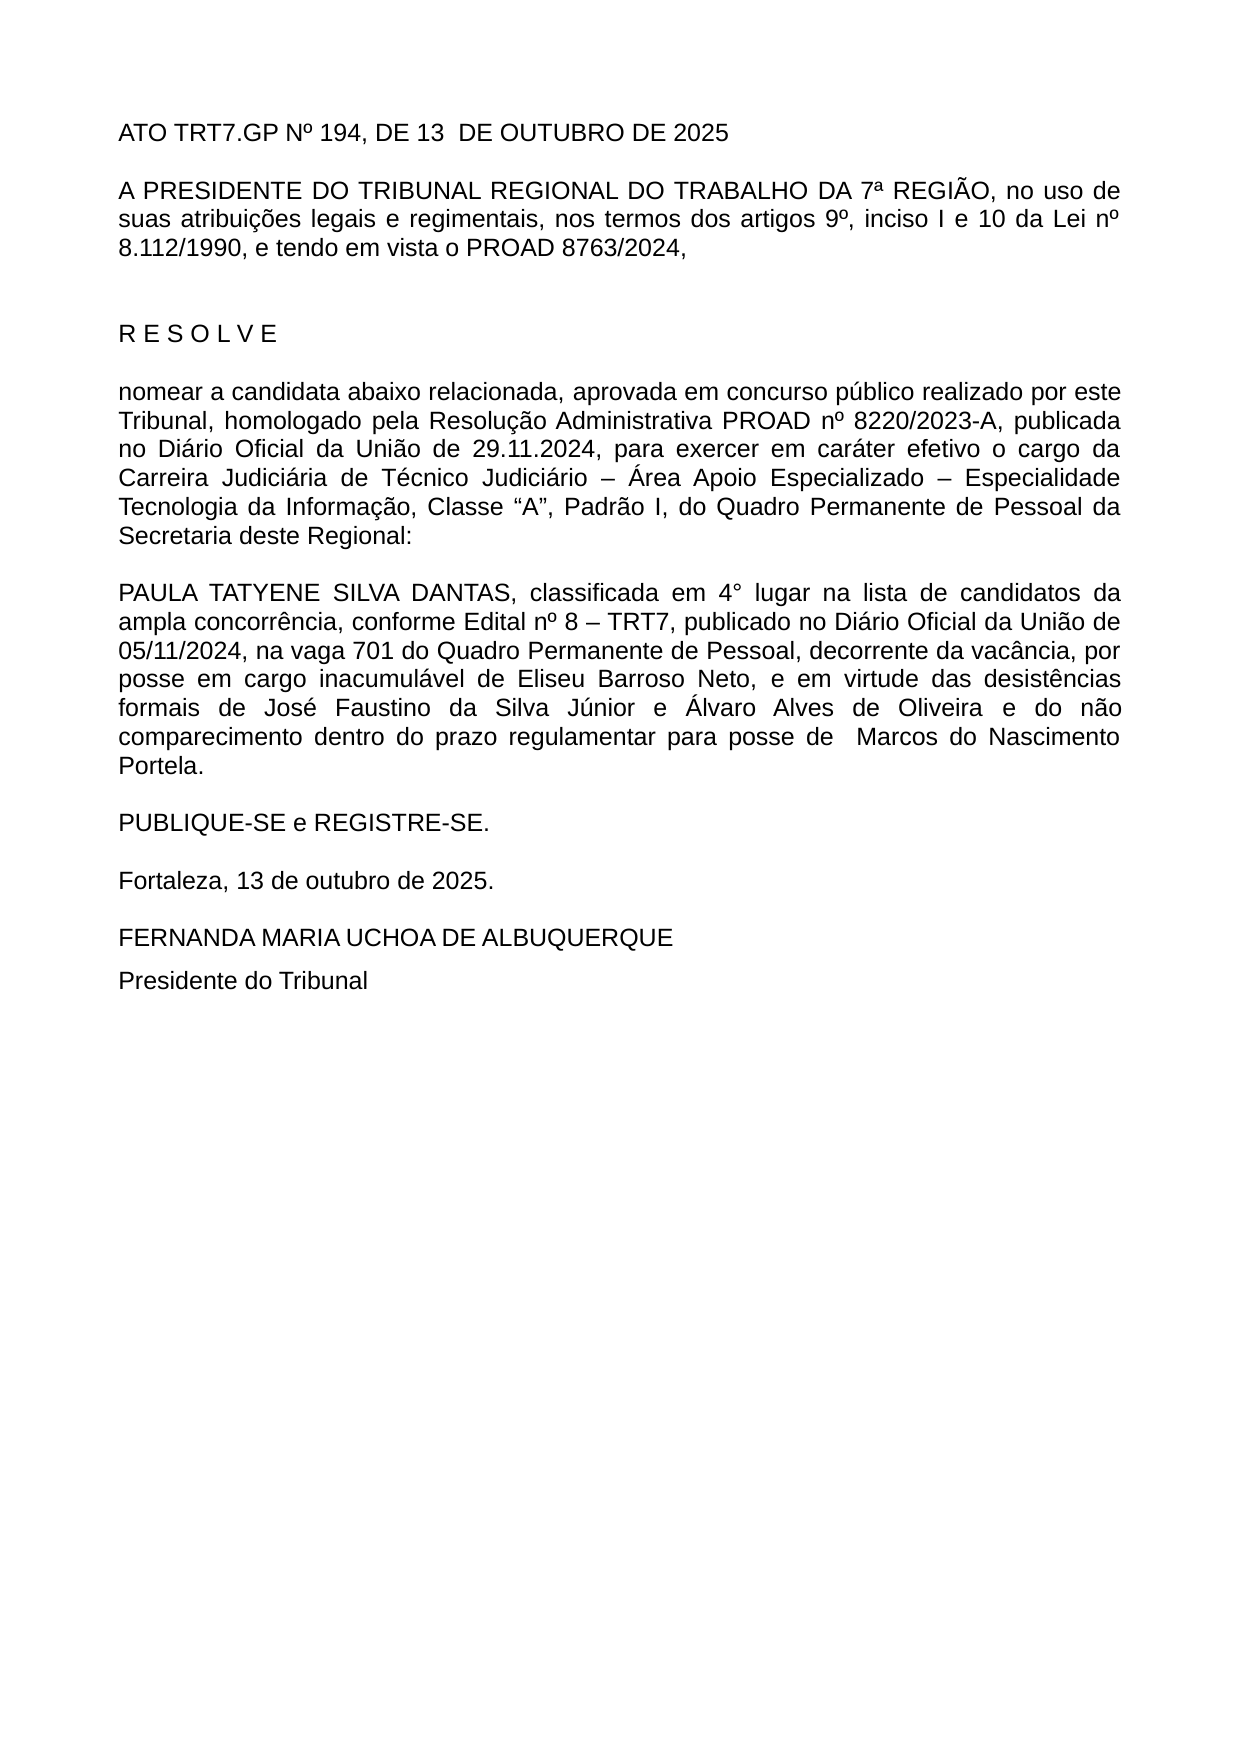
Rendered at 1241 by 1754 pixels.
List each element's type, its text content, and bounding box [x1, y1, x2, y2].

text PUBLIQUE-SE e REGISTRE-SE. [118, 808, 1122, 837]
text A PRESIDENTE DO TRIBUNAL REGIONAL DO TRABALHO DA 7ª REGIÃO, no uso de suas atribuições legais e regimentais, nos termos dos artigos 9º, inciso I e 10 da Lei nº 8.112/1990, e tendo em vista o PROAD 8763/2024, [118, 176, 1122, 262]
text Fortaleza, 13 de outubro de 2025. [118, 866, 1122, 894]
text ATO TRT7.GP Nº 194, DE 13 DE OUTUBRO DE 2025 [118, 118, 1122, 147]
text R E S O L V E [118, 319, 1122, 348]
text FERNANDA MARIA UCHOA DE ALBUQUERQUE [118, 923, 1122, 952]
text PAULA TATYENE SILVA DANTAS, classificada em 4° lugar na lista de candidatos da ampla concorrência, conforme Edital nº 8 – TRT7, publicado no Diário Oficial da União de 05/11/2024, na vaga 701 do Quadro Permanente de Pessoal, decorrente da vacância, por posse em cargo inacumulável de Eliseu Barroso Neto, e em virtude das desistências formais de José Faustino da Silva Júnior e Álvaro Alves de Oliveira e do não comparecimento dentro do prazo regulamentar para posse de Marcos do Nascimento Portela. [118, 578, 1122, 779]
text Presidente do Tribunal [118, 966, 1122, 995]
text nomear a candidata abaixo relacionada, aprovada em concurso público realizado por este Tribunal, homologado pela Resolução Administrativa PROAD nº 8220/2023-A, publicada no Diário Oficial da União de 29.11.2024, para exercer em caráter efetivo o cargo da Carreira Judiciária de Técnico Judiciário – Área Apoio Especializado – Especialidade Tecnologia da Informação, Classe “A”, Padrão I, do Quadro Permanente de Pessoal da Secretaria deste Regional: [118, 377, 1122, 549]
